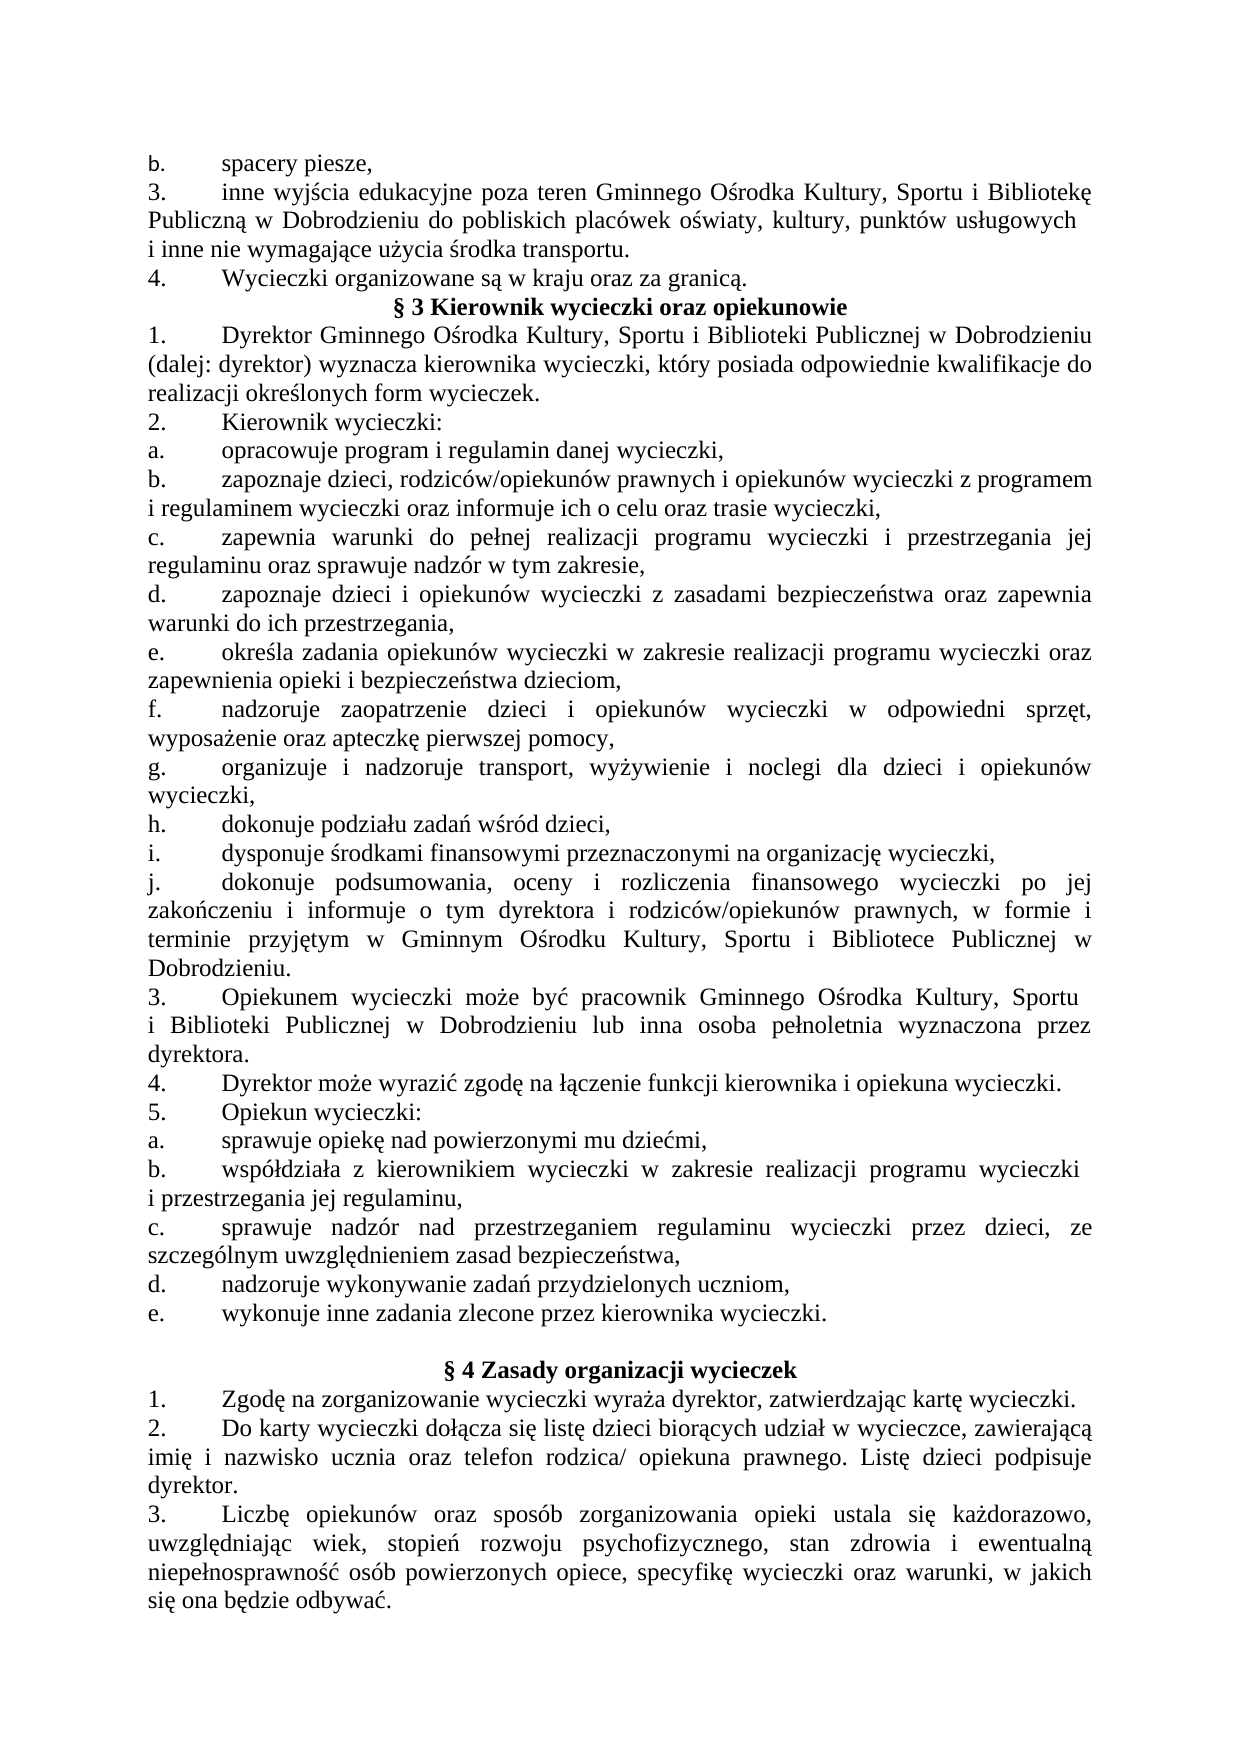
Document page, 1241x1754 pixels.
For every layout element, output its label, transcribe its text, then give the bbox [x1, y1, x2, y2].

text § 3 Kierownik wycieczki oraz opiekunowie [148, 292, 1093, 320]
list Liczbę opiekunów oraz sposób zorganizowania opieki ustala się każdorazowo, uwzględniając wiek, stopień rozwoju psychofizycznego, stan zdrowia i ewentualną niepełnosprawność osób powierzonych opiece, specyfikę wycieczki oraz warunki, w jakich się ona będzie odbywać. [148, 1499, 1093, 1614]
list sprawuje nadzór nad przestrzeganiem regulaminu wycieczki przez dzieci, ze szczególnym uwzględnieniem zasad bezpieczeństwa, [148, 1212, 1093, 1269]
list organizuje i nadzoruje transport, wyżywienie i noclegi dla dzieci i opiekunów wycieczki, [148, 752, 1093, 809]
list Dyrektor Gminnego Ośrodka Kultury, Sportu i Biblioteki Publicznej w Dobrodzieniu (dalej: dyrektor) wyznacza kierownika wycieczki, który posiada odpowiednie kwalifikacje do realizacji określonych form wycieczek. [148, 320, 1093, 407]
list wykonuje inne zadania zlecone przez kierownika wycieczki. [148, 1298, 1093, 1327]
list Do karty wycieczki dołącza się listę dzieci biorących udział w wycieczce, zawierającą imię i nazwisko ucznia oraz telefon rodzica/ opiekuna prawnego. Listę dzieci podpisuje dyrektor. [148, 1413, 1093, 1499]
list zapewnia warunki do pełnej realizacji programu wycieczki i przestrzegania jej regulaminu oraz sprawuje nadzór w tym zakresie, [148, 522, 1093, 579]
list spacery piesze, [148, 148, 1093, 177]
list dysponuje środkami finansowymi przeznaczonymi na organizację wycieczki, [148, 838, 1093, 867]
list Opiekunem wycieczki może być pracownik Gminnego Ośrodka Kultury, Sportu i Biblioteki Publicznej w Dobrodzieniu lub inna osoba pełnoletnia wyznaczona przez dyrektora. [148, 982, 1093, 1068]
list zapoznaje dzieci, rodziców/opiekunów prawnych i opiekunów wycieczki z programem i regulaminem wycieczki oraz informuje ich o celu oraz trasie wycieczki, [148, 464, 1093, 522]
list Opiekun wycieczki: [148, 1097, 1093, 1125]
list zapoznaje dzieci i opiekunów wycieczki z zasadami bezpieczeństwa oraz zapewnia warunki do ich przestrzegania, [148, 579, 1093, 637]
list opracowuje program i regulamin danej wycieczki, [148, 435, 1093, 464]
list sprawuje opiekę nad powierzonymi mu dziećmi, [148, 1125, 1093, 1154]
text § 4 Zasady organizacji wycieczek [148, 1355, 1093, 1384]
list inne wyjścia edukacyjne poza teren Gminnego Ośrodka Kultury, Sportu i Bibliotekę Publiczną w Dobrodzieniu do pobliskich placówek oświaty, kultury, punktów usługowych i inne nie wymagające użycia środka transportu. [148, 177, 1093, 263]
list Wycieczki organizowane są w kraju oraz za granicą. [148, 263, 1093, 292]
list Zgodę na zorganizowanie wycieczki wyraża dyrektor, zatwierdzając kartę wycieczki. [148, 1384, 1093, 1413]
list dokonuje podziału zadań wśród dzieci, [148, 809, 1093, 838]
list Dyrektor może wyrazić zgodę na łączenie funkcji kierownika i opiekuna wycieczki. [148, 1068, 1093, 1097]
list nadzoruje zaopatrzenie dzieci i opiekunów wycieczki w odpowiedni sprzęt, wyposażenie oraz apteczkę pierwszej pomocy, [148, 694, 1093, 752]
list współdziała z kierownikiem wycieczki w zakresie realizacji programu wycieczki i przestrzegania jej regulaminu, [148, 1154, 1093, 1212]
list Kierownik wycieczki: [148, 407, 1093, 435]
list nadzoruje wykonywanie zadań przydzielonych uczniom, [148, 1269, 1093, 1298]
list dokonuje podsumowania, oceny i rozliczenia finansowego wycieczki po jej zakończeniu i informuje o tym dyrektora i rodziców/opiekunów prawnych, w formie i terminie przyjętym w Gminnym Ośrodku Kultury, Sportu i Bibliotece Publicznej w Dobrodzieniu. [148, 867, 1093, 982]
list określa zadania opiekunów wycieczki w zakresie realizacji programu wycieczki oraz zapewnienia opieki i bezpieczeństwa dzieciom, [148, 637, 1093, 694]
